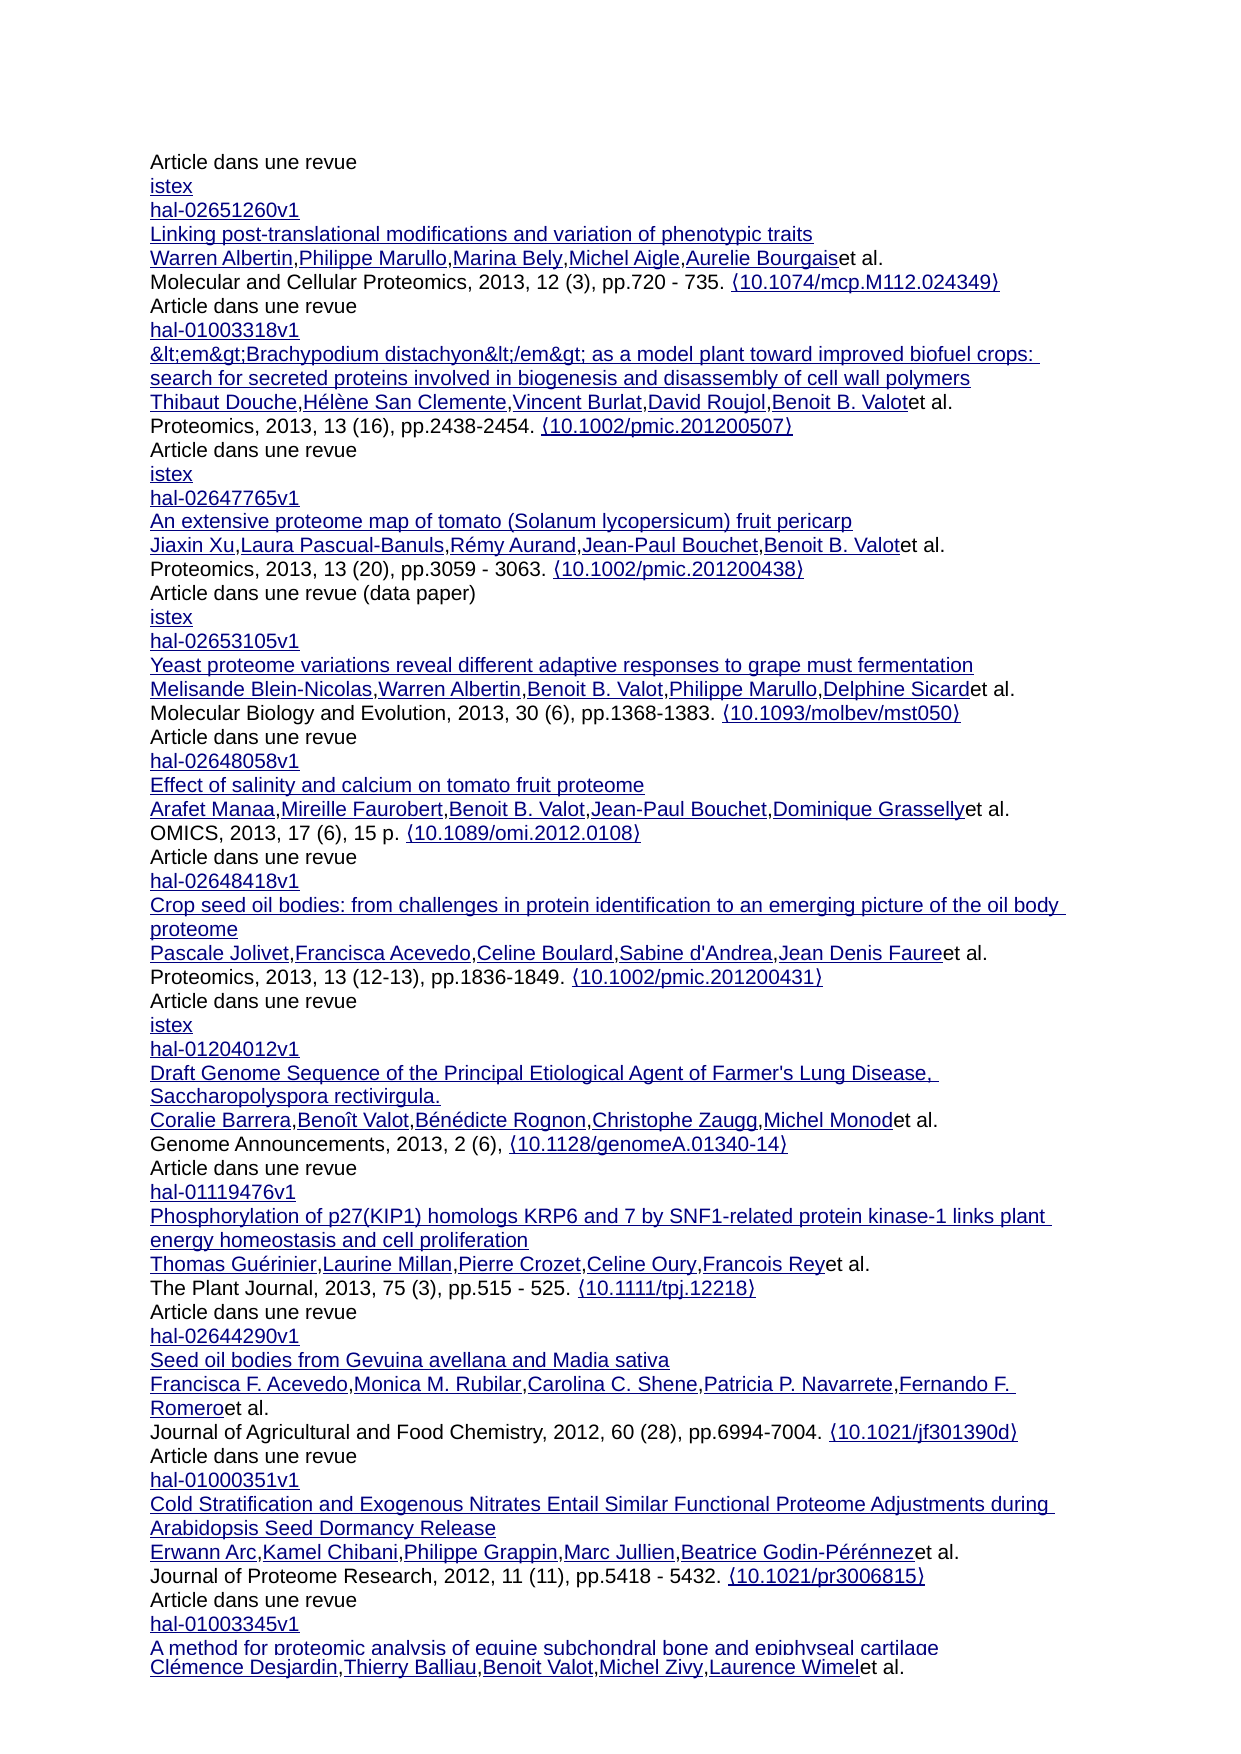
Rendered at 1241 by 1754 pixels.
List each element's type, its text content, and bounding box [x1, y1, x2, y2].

table_cell A method for proteomic analysis of equine subchondral bone and epiphyseal cartilage Clémence Desjardin,Thierry Balliau,Benoit Valot,Michel Zivy,Laurence Wimelet al. [150, 1635, 1090, 1679]
table_cell Seed oil bodies from Gevuina avellana and Madia sativa Francisca F. Acevedo,Monica M. Rubilar,Carolina C. Shene,Patricia P. Navarrete,Fernando F. Romeroet al. Journal of Agricultural and Food Chemistry, 2012, 60 (28), pp.6994-7004. ⟨10.1021/jf301390d⟩ Article dans une revue hal-01000351v1 [150, 1348, 1090, 1492]
table_cell Crop seed oil bodies: from challenges in protein identification to an emerging picture of the oil body proteome Pascale Jolivet,Francisca Acevedo,Celine Boulard,Sabine d'Andrea,Jean Denis Faureet al. Proteomics, 2013, 13 (12-13), pp.1836-1849. ⟨10.1002/pmic.201200431⟩ Article dans une revue istex hal-01204012v1 [150, 893, 1090, 1060]
table_cell Effect of salinity and calcium on tomato fruit proteome Arafet Manaa,Mireille Faurobert,Benoit B. Valot,Jean-Paul Bouchet,Dominique Grassellyet al. OMICS, 2013, 17 (6), 15 p. ⟨10.1089/omi.2012.0108⟩ Article dans une revue hal-02648418v1 [150, 773, 1090, 893]
table_cell Article dans une revue istex hal-02651260v1 [150, 150, 1090, 222]
table_cell Draft Genome Sequence of the Principal Etiological Agent of Farmer's Lung Disease, Saccharopolyspora rectivirgula. Coralie Barrera,Benoît Valot,Bénédicte Rognon,Christophe Zaugg,Michel Monodet al. Genome Announcements, 2013, 2 (6), ⟨10.1128/genomeA.01340-14⟩ Article dans une revue hal-01119476v1 [150, 1060, 1090, 1204]
table_cell &lt;em&gt;Brachypodium distachyon&lt;/em&gt; as a model plant toward improved biofuel crops: search for secreted proteins involved in biogenesis and disassembly of cell wall polymers Thibaut Douche,Hélène San Clemente,Vincent Burlat,David Roujol,Benoit B. Valotet al. Proteomics, 2013, 13 (16), pp.2438-2454. ⟨10.1002/pmic.201200507⟩ Article dans une revue istex hal-02647765v1 [150, 342, 1090, 509]
table_cell Phosphorylation of p27(KIP1) homologs KRP6 and 7 by SNF1-related protein kinase-1 links plant energy homeostasis and cell proliferation Thomas Guérinier,Laurine Millan,Pierre Crozet,Celine Oury,Francois Reyet al. The Plant Journal, 2013, 75 (3), pp.515 - 525. ⟨10.1111/tpj.12218⟩ Article dans une revue hal-02644290v1 [150, 1204, 1090, 1348]
table_cell Linking post-translational modifications and variation of phenotypic traits Warren Albertin,Philippe Marullo,Marina Bely,Michel Aigle,Aurelie Bourgaiset al. Molecular and Cellular Proteomics, 2013, 12 (3), pp.720 - 735. ⟨10.1074/mcp.M112.024349⟩ Article dans une revue hal-01003318v1 [150, 222, 1090, 342]
table_cell An extensive proteome map of tomato (Solanum lycopersicum) fruit pericarp Jiaxin Xu,Laura Pascual-Banuls,Rémy Aurand,Jean-Paul Bouchet,Benoit B. Valotet al. Proteomics, 2013, 13 (20), pp.3059 - 3063. ⟨10.1002/pmic.201200438⟩ Article dans une revue (data paper) istex hal-02653105v1 [150, 509, 1090, 653]
table_cell Cold Stratification and Exogenous Nitrates Entail Similar Functional Proteome Adjustments during Arabidopsis Seed Dormancy Release Erwann Arc,Kamel Chibani,Philippe Grappin,Marc Jullien,Beatrice Godin-Pérénnezet al. Journal of Proteome Research, 2012, 11 (11), pp.5418 - 5432. ⟨10.1021/pr3006815⟩ Article dans une revue hal-01003345v1 [150, 1492, 1090, 1635]
table_cell Yeast proteome variations reveal different adaptive responses to grape must fermentation Melisande Blein-Nicolas,Warren Albertin,Benoit B. Valot,Philippe Marullo,Delphine Sicardet al. Molecular Biology and Evolution, 2013, 30 (6), pp.1368-1383. ⟨10.1093/molbev/mst050⟩ Article dans une revue hal-02648058v1 [150, 653, 1090, 773]
